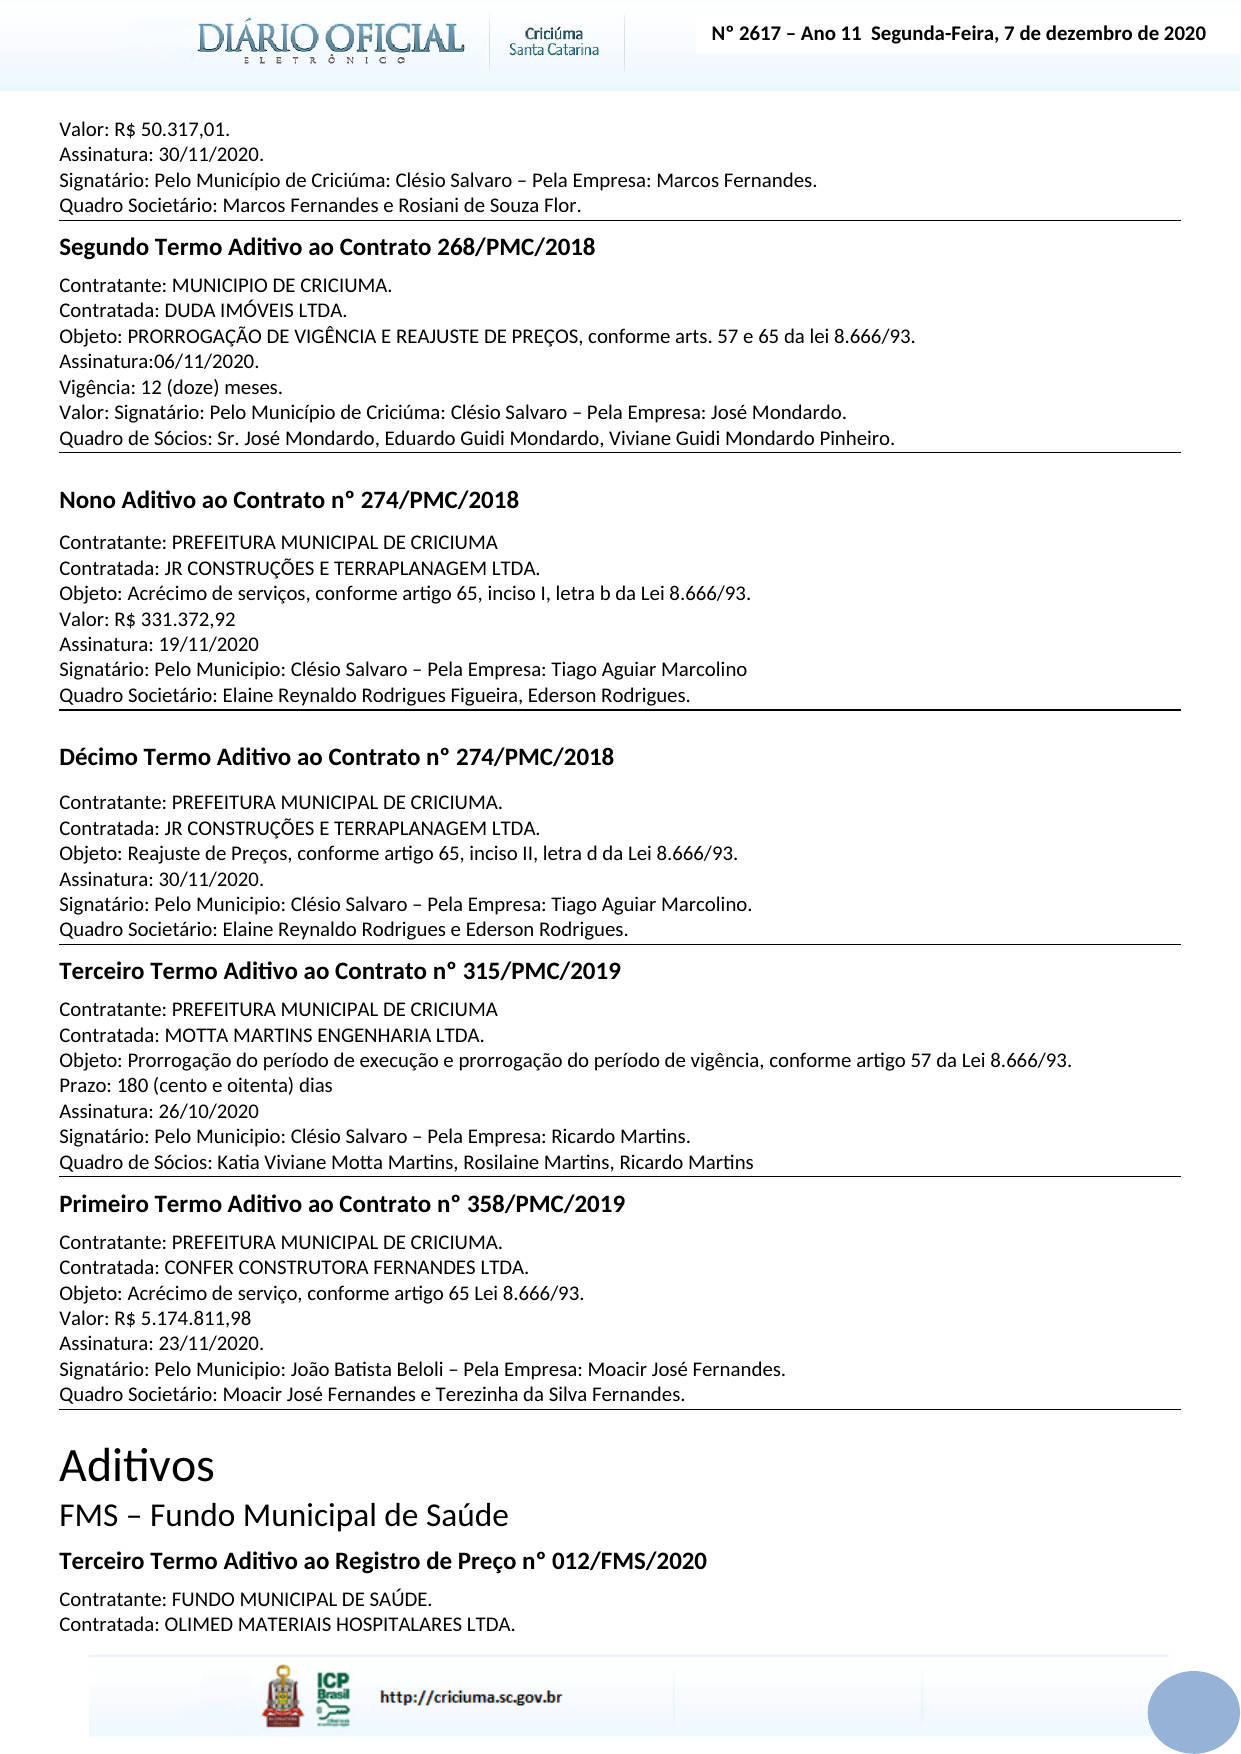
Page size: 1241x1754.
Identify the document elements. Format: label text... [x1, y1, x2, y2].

text Contratante: PREFEITURA MUNICIPAL DE CRICIUMA [59, 996, 1181, 1022]
text Contratada: JR CONSTRUÇÕES E TERRAPLANAGEM LTDA. [59, 815, 1181, 840]
text Assinatura: 23/11/2020. [59, 1331, 1181, 1356]
text Quadro Societário: Elaine Reynaldo Rodrigues e Ederson Rodrigues. [59, 917, 1181, 944]
text Primeiro Termo Aditivo ao Contrato nº 358/PMC/2019 [59, 1188, 1181, 1218]
text Contratante: FUNDO MUNICIPAL DE SAÚDE. [59, 1586, 1181, 1611]
text Objeto: Reajuste de Preços, conforme artigo 65, inciso II, letra d da Lei 8.666/93. [59, 840, 1181, 866]
text Valor: R$ 331.372,92 [59, 606, 1181, 631]
text Signatário: Pelo Município de Criciúma: Clésio Salvaro – Pela Empresa: Marcos Fernandes. [59, 167, 1181, 192]
text Assinatura: 30/11/2020. [59, 866, 1181, 891]
text Aditivos FMS – Fundo Municipal de Saúde [59, 1435, 1181, 1534]
text Valor: R$ 50.317,01. [59, 116, 1181, 141]
text Signatário: Pelo Municipio: João Batista Beloli – Pela Empresa: Moacir José Fernandes. [59, 1356, 1181, 1381]
text Objeto: Acrécimo de serviço, conforme artigo 65 Lei 8.666/93. [59, 1280, 1181, 1305]
text Quadro Societário: Moacir José Fernandes e Terezinha da Silva Fernandes. [59, 1381, 1181, 1409]
text Quadro de Sócios: Sr. José Mondardo, Eduardo Guidi Mondardo, Viviane Guidi Mondardo Pinheiro. [59, 425, 1181, 452]
text Valor: Signatário: Pelo Município de Criciúma: Clésio Salvaro – Pela Empresa: José Mondardo. [59, 399, 1181, 425]
text Contratante: MUNICIPIO DE CRICIUMA. [59, 272, 1181, 298]
text Contratada: MOTTA MARTINS ENGENHARIA LTDA. [59, 1022, 1181, 1047]
text Assinatura: 19/11/2020 [59, 631, 1181, 657]
text Contratante: PREFEITURA MUNICIPAL DE CRICIUMA. [59, 789, 1181, 815]
text Signatário: Pelo Municipio: Clésio Salvaro – Pela Empresa: Ricardo Martins. [59, 1123, 1181, 1149]
text Nono Aditivo ao Contrato nº 274/PMC/2018 [59, 484, 1181, 514]
text Valor: R$ 5.174.811,98 [59, 1305, 1181, 1331]
text Contratada: OLIMED MATERIAIS HOSPITALARES LTDA. [59, 1611, 1181, 1637]
text Terceiro Termo Aditivo ao Contrato nº 315/PMC/2019 [59, 956, 1181, 986]
text Contratada: JR CONSTRUÇÕES E TERRAPLANAGEM LTDA. [59, 555, 1181, 580]
text Objeto: PRORROGAÇÃO DE VIGÊNCIA E REAJUSTE DE PREÇOS, conforme arts. 57 e 65 da lei 8.666/93. [59, 323, 1181, 348]
text Quadro de Sócios: Katia Viviane Motta Martins, Rosilaine Martins, Ricardo Martins [59, 1149, 1181, 1176]
text Quadro Societário: Marcos Fernandes e Rosiani de Souza Flor. [59, 192, 1181, 220]
text Contratada: CONFER CONSTRUTORA FERNANDES LTDA. [59, 1254, 1181, 1280]
text Contratante: PREFEITURA MUNICIPAL DE CRICIUMA. [59, 1229, 1181, 1254]
text Signatário: Pelo Municipio: Clésio Salvaro – Pela Empresa: Tiago Aguiar Marcolino. [59, 891, 1181, 917]
text Objeto: Acrécimo de serviços, conforme artigo 65, inciso I, letra b da Lei 8.666/93. [59, 580, 1181, 606]
text Contratante: PREFEITURA MUNICIPAL DE CRICIUMA [59, 529, 1181, 555]
text Prazo: 180 (cento e oitenta) dias [59, 1073, 1181, 1098]
text Assinatura: 30/11/2020. [59, 141, 1181, 167]
text Contratada: DUDA IMÓVEIS LTDA. [59, 298, 1181, 323]
text Objeto: Prorrogação do período de execução e prorrogação do período de vigência, conforme artigo 57 da Lei 8.666/93. [59, 1047, 1181, 1073]
text Signatário: Pelo Municipio: Clésio Salvaro – Pela Empresa: Tiago Aguiar Marcolino [59, 657, 1181, 682]
text Terceiro Termo Aditivo ao Registro de Preço nº 012/FMS/2020 [59, 1545, 1181, 1576]
text Quadro Societário: Elaine Reynaldo Rodrigues Figueira, Ederson Rodrigues. [59, 682, 1181, 709]
text Vigência: 12 (doze) meses. [59, 374, 1181, 399]
text Assinatura:06/11/2020. [59, 348, 1181, 374]
text Décimo Termo Aditivo ao Contrato nº 274/PMC/2018 [59, 741, 1181, 772]
text Segundo Termo Aditivo ao Contrato 268/PMC/2018 [59, 231, 1181, 262]
text Assinatura: 26/10/2020 [59, 1098, 1181, 1123]
